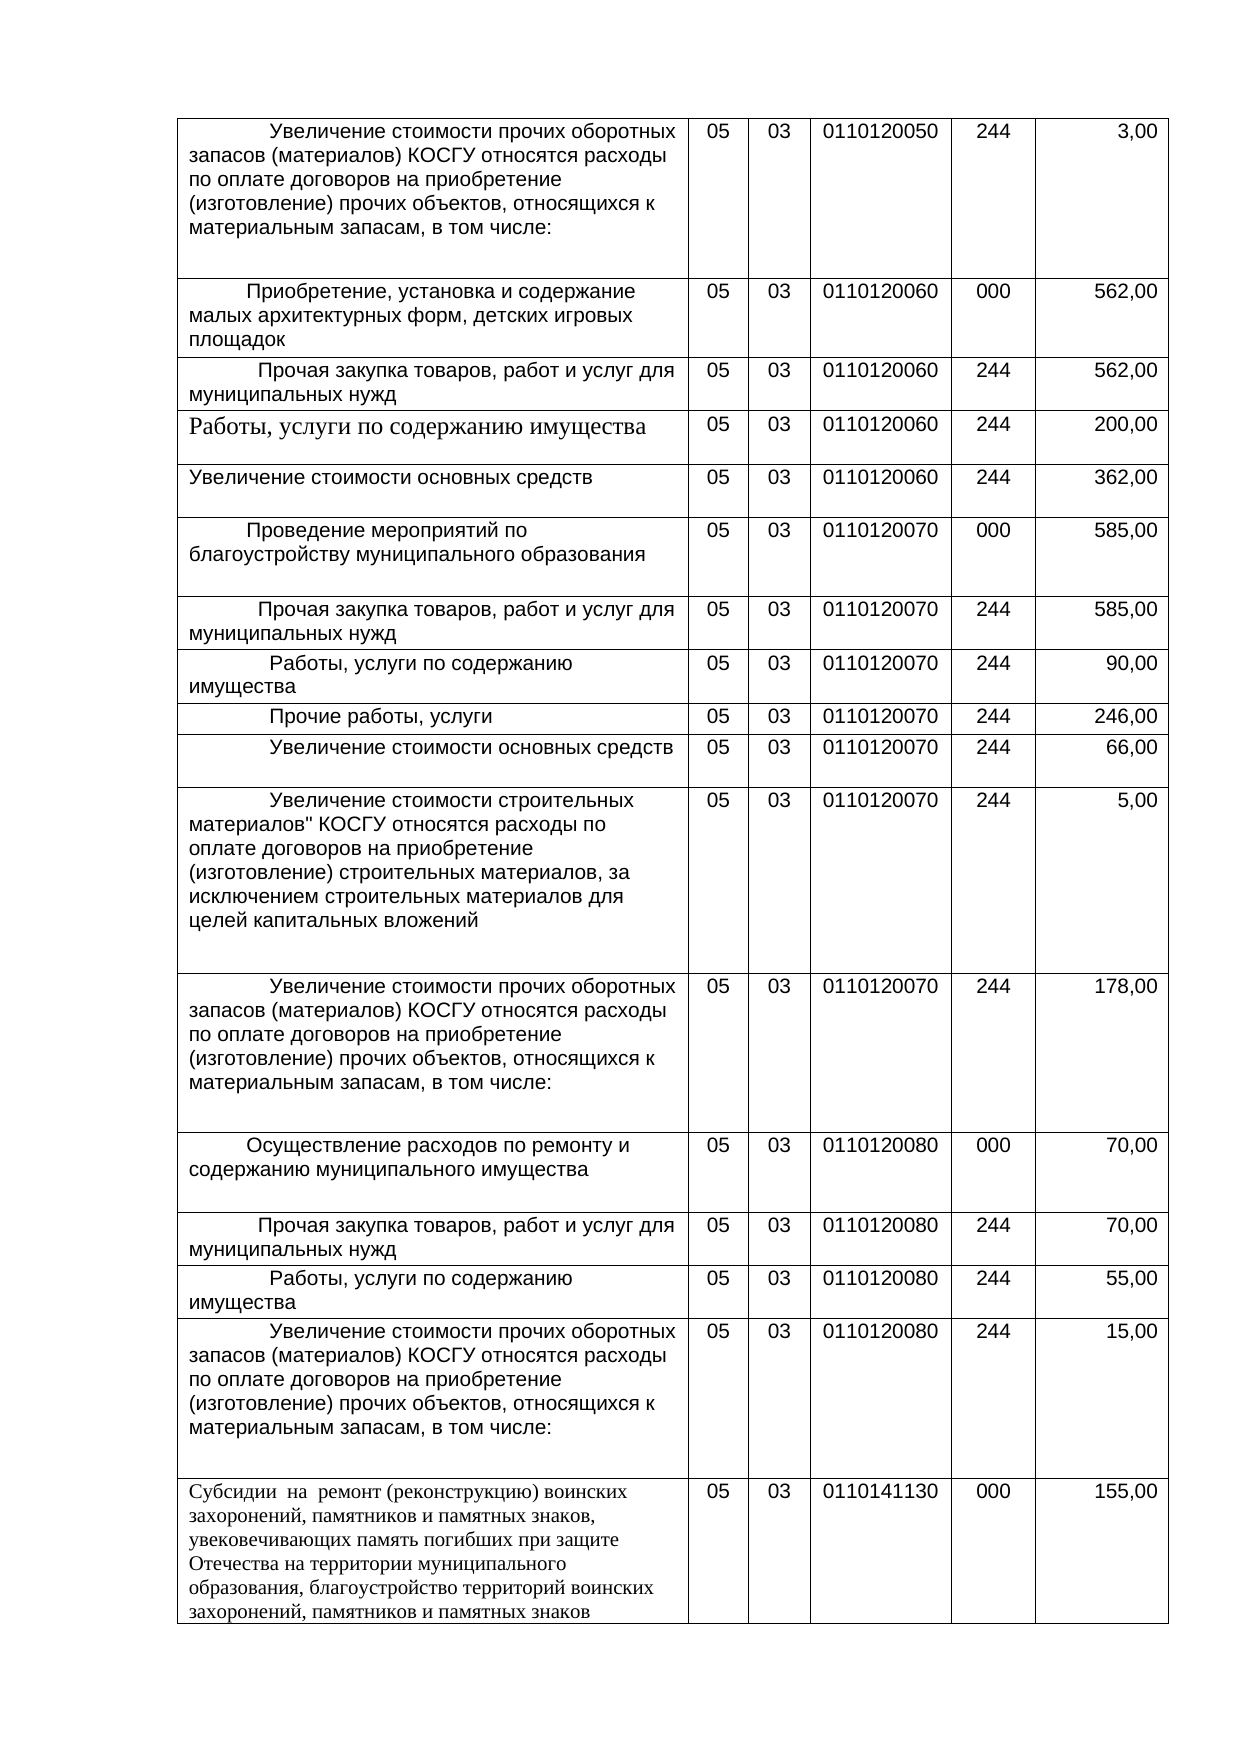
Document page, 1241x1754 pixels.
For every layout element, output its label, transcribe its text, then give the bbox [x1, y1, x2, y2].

table_cell 0110120080 [811, 1133, 951, 1212]
table_cell 03 [749, 518, 810, 596]
table_cell 244 [952, 119, 1035, 277]
table_cell 562,00 [1036, 279, 1168, 357]
table_cell 0110120080 [811, 1266, 951, 1318]
table_cell 000 [952, 1479, 1035, 1623]
table_cell Прочая закупка товаров, работ и услуг для муниципальных нужд [178, 358, 688, 410]
table_cell 0110120060 [811, 279, 951, 357]
table_cell 05 [689, 1479, 748, 1623]
table_cell 0110120070 [811, 735, 951, 787]
table_cell 246,00 [1036, 704, 1168, 734]
table_cell 03 [749, 597, 810, 649]
table_cell Увеличение стоимости строительных материалов" КОСГУ относятся расходы по оплате договоров на приобретение (изготовление) строительных материалов, за исключением строительных материалов для целей капитальных вложений [178, 788, 688, 973]
table_cell 244 [952, 735, 1035, 787]
table_cell 562,00 [1036, 358, 1168, 410]
table_cell 3,00 [1036, 119, 1168, 277]
table_cell 05 [689, 735, 748, 787]
table_cell Осуществление расходов по ремонту и содержанию муниципального имущества [178, 1133, 688, 1212]
table_cell 05 [689, 974, 748, 1132]
table_cell 70,00 [1036, 1213, 1168, 1265]
table_cell 244 [952, 1319, 1035, 1477]
table_cell 0110120080 [811, 1213, 951, 1265]
table_cell 000 [952, 279, 1035, 357]
table_cell 0110120070 [811, 974, 951, 1132]
table_cell Проведение мероприятий по благоустройству муниципального образования [178, 518, 688, 596]
table_cell 000 [952, 518, 1035, 596]
table_cell 0110120050 [811, 119, 951, 277]
table_cell 200,00 [1036, 411, 1168, 463]
table_cell 05 [689, 279, 748, 357]
table_cell 03 [749, 1479, 810, 1623]
table_cell 66,00 [1036, 735, 1168, 787]
table_cell 585,00 [1036, 597, 1168, 649]
table_cell 03 [749, 788, 810, 973]
table_cell 244 [952, 1266, 1035, 1318]
table_cell 03 [749, 735, 810, 787]
table_cell 05 [689, 1319, 748, 1477]
table_cell 03 [749, 1266, 810, 1318]
table_cell 03 [749, 650, 810, 702]
table_cell 15,00 [1036, 1319, 1168, 1477]
table_cell 244 [952, 358, 1035, 410]
table_cell 05 [689, 650, 748, 702]
table_cell 05 [689, 518, 748, 596]
table_cell Увеличение стоимости основных средств [178, 735, 688, 787]
table_cell 0110120070 [811, 518, 951, 596]
table_cell Увеличение стоимости основных средств [178, 465, 688, 517]
table_cell 0110120070 [811, 788, 951, 973]
table_cell 244 [952, 704, 1035, 734]
table_cell 03 [749, 279, 810, 357]
table_cell 362,00 [1036, 465, 1168, 517]
table_cell 05 [689, 119, 748, 277]
table_cell 70,00 [1036, 1133, 1168, 1212]
table_cell Приобретение, установка и содержание малых архитектурных форм, детских игровых площадок [178, 279, 688, 357]
table_cell 244 [952, 597, 1035, 649]
table_cell 55,00 [1036, 1266, 1168, 1318]
table_cell 03 [749, 119, 810, 277]
table_cell Увеличение стоимости прочих оборотных запасов (материалов) КОСГУ относятся расходы по оплате договоров на приобретение (изготовление) прочих объектов, относящихся к материальным запасам, в том числе: [178, 119, 688, 277]
table_cell 244 [952, 465, 1035, 517]
table_cell 0110120060 [811, 465, 951, 517]
table_cell 03 [749, 411, 810, 463]
table_cell 05 [689, 358, 748, 410]
table_cell 0110120070 [811, 704, 951, 734]
table_cell 05 [689, 411, 748, 463]
table_cell 05 [689, 704, 748, 734]
table_cell 244 [952, 411, 1035, 463]
table_cell 0110120080 [811, 1319, 951, 1477]
table_cell 244 [952, 974, 1035, 1132]
table_cell Увеличение стоимости прочих оборотных запасов (материалов) КОСГУ относятся расходы по оплате договоров на приобретение (изготовление) прочих объектов, относящихся к материальным запасам, в том числе: [178, 974, 688, 1132]
table_cell 155,00 [1036, 1479, 1168, 1623]
table_cell Увеличение стоимости прочих оборотных запасов (материалов) КОСГУ относятся расходы по оплате договоров на приобретение (изготовление) прочих объектов, относящихся к материальным запасам, в том числе: [178, 1319, 688, 1477]
table_cell 05 [689, 1133, 748, 1212]
table_cell 05 [689, 1266, 748, 1318]
table_cell 0110120060 [811, 411, 951, 463]
table_cell 05 [689, 1213, 748, 1265]
table_cell 0110141130 [811, 1479, 951, 1623]
table_cell 178,00 [1036, 974, 1168, 1132]
table_cell 90,00 [1036, 650, 1168, 702]
table_cell 0110120070 [811, 650, 951, 702]
table_cell Прочая закупка товаров, работ и услуг для муниципальных нужд [178, 597, 688, 649]
table_cell Работы, услуги по содержанию имущества [178, 411, 688, 463]
table_cell 0110120070 [811, 597, 951, 649]
table_cell 03 [749, 358, 810, 410]
table_cell 244 [952, 650, 1035, 702]
table_cell Работы, услуги по содержанию имущества [178, 1266, 688, 1318]
table_cell 03 [749, 465, 810, 517]
table_cell Прочая закупка товаров, работ и услуг для муниципальных нужд [178, 1213, 688, 1265]
table_cell 03 [749, 1319, 810, 1477]
table_cell 000 [952, 1133, 1035, 1212]
table_cell 5,00 [1036, 788, 1168, 973]
table_cell 03 [749, 974, 810, 1132]
table_cell 585,00 [1036, 518, 1168, 596]
table_cell Прочие работы, услуги [178, 704, 688, 734]
table_cell Субсидии на ремонт (реконструкцию) воинских захоронений, памятников и памятных знаков, увековечивающих память погибших при защите Отечества на территории муниципального образования, благоустройство территорий воинских захоронений, памятников и памятных знаков [178, 1479, 688, 1623]
table_cell 03 [749, 704, 810, 734]
table_cell 05 [689, 465, 748, 517]
table_cell 05 [689, 788, 748, 973]
table_cell Работы, услуги по содержанию имущества [178, 650, 688, 702]
table_cell 244 [952, 788, 1035, 973]
table_cell 0110120060 [811, 358, 951, 410]
table_cell 03 [749, 1133, 810, 1212]
table_cell 244 [952, 1213, 1035, 1265]
table_cell 05 [689, 597, 748, 649]
table_cell 03 [749, 1213, 810, 1265]
